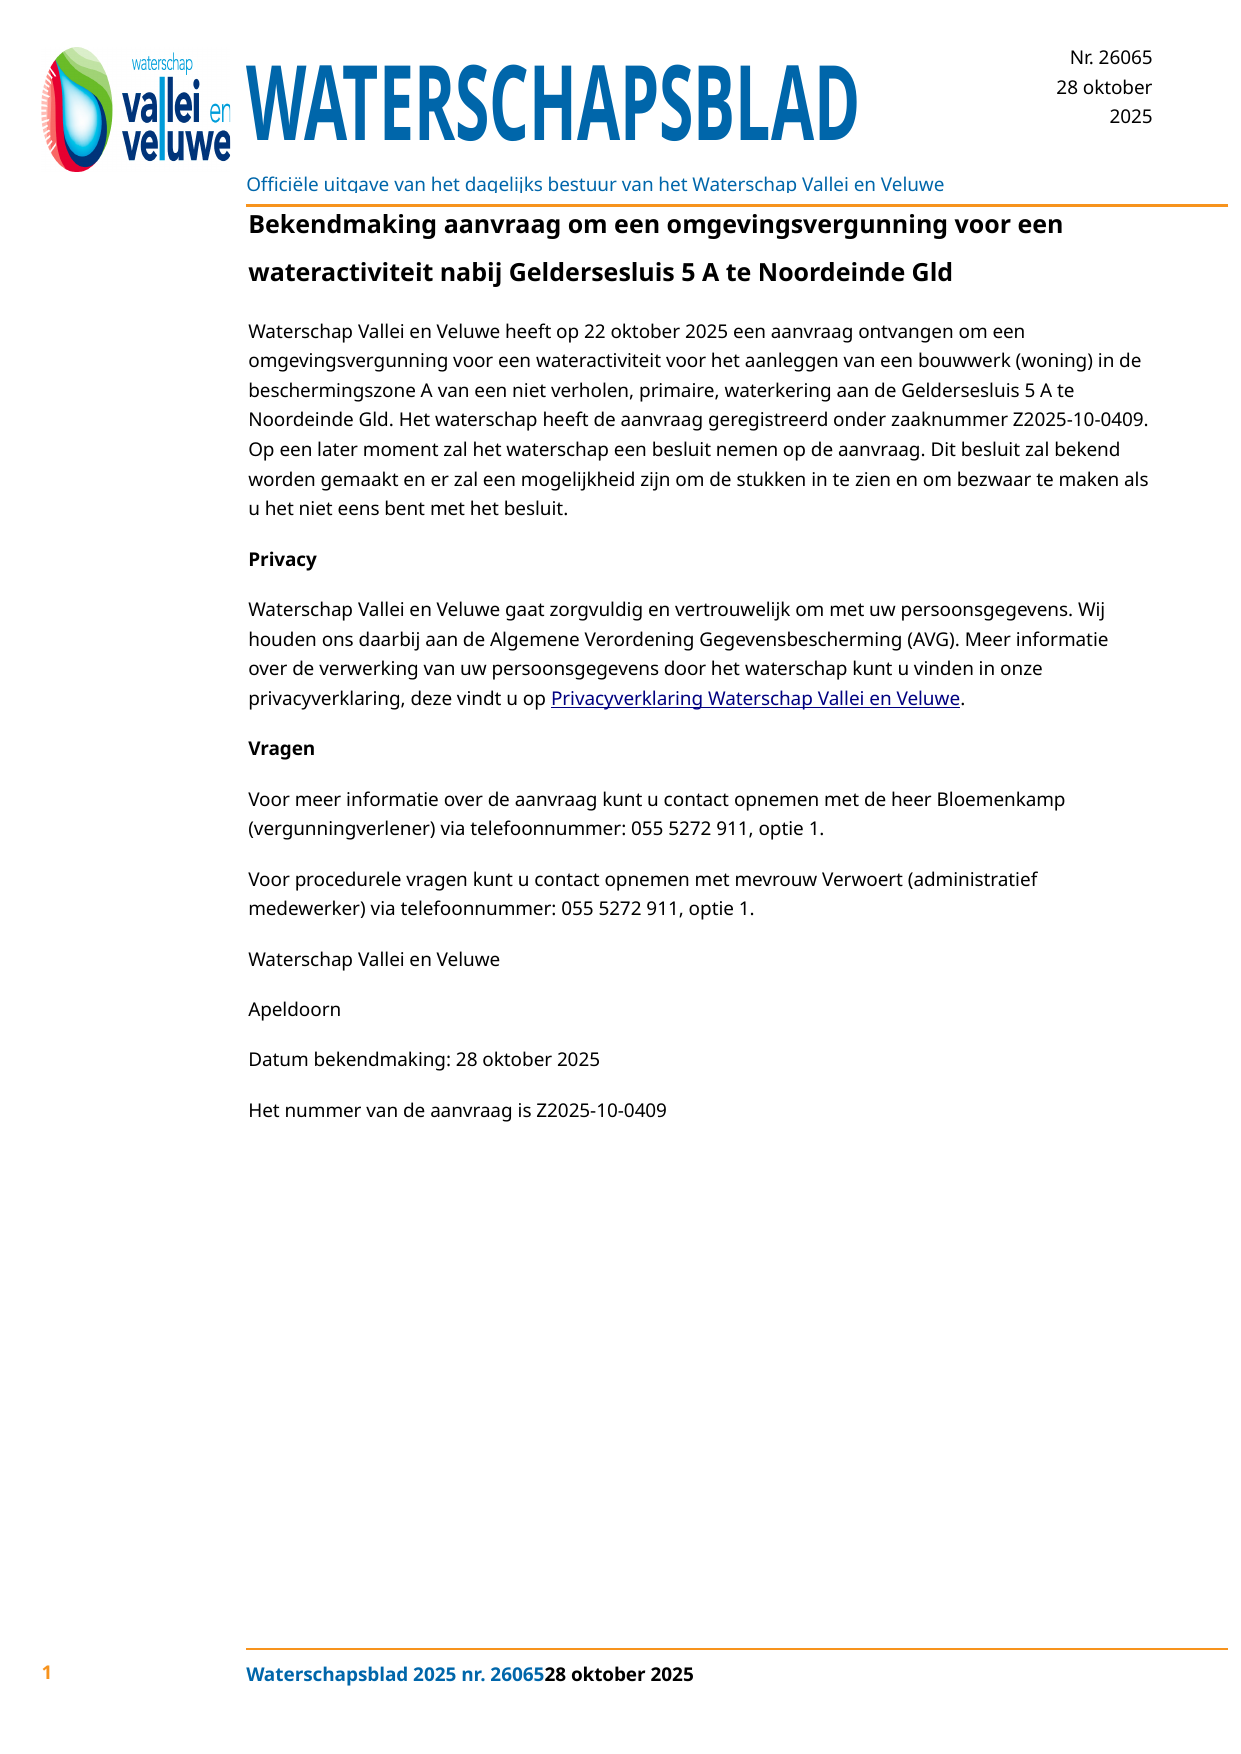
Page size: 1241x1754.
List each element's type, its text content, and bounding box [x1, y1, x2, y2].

text Waterschap Vallei en Veluwe heeft op 22 oktober 2025 een aanvraag ontvangen om een omgevingsvergunning voor een wateractiviteit voor het aanleggen van een bouwwerk (woning) in de beschermingszone A van een niet verholen, primaire, waterkering aan de Geldersesluis 5 A te Noordeinde Gld. Het waterschap heeft de aanvraag geregistreerd onder zaaknummer Z2025-10-0409. Op een later moment zal het waterschap een besluit nemen op de aanvraag. Dit besluit zal bekend worden gemaakt en er zal een mogelijkheid zijn om de stukken in te zien en om bezwaar te maken als u het niet eens bent met het besluit. [248, 318, 1152, 521]
picture [41, 47, 231, 172]
text Het nummer van de aanvraag is Z2025-10-0409 [248, 1097, 1152, 1123]
text Apeldoorn [248, 996, 1152, 1022]
text Voor procedurele vragen kunt u contact opnemen met mevrouw Verwoert (administratief medewerker) via telefoonnummer: 055 5272 911, optie 1. [248, 866, 1152, 921]
text Bekendmaking aanvraag om een omgevingsvergunning voor een wateractiviteit nabij Geldersesluis 5 A te Noordeinde Gld [248, 207, 1152, 288]
text Vragen [248, 735, 1152, 761]
text Datum bekendmaking: 28 oktober 2025 [248, 1047, 1152, 1072]
text Voor meer informatie over de aanvraag kunt u contact opnemen met de heer Bloemenkamp (vergunningverlener) via telefoonnummer: 055 5272 911, optie 1. [248, 786, 1152, 841]
text Privacy [248, 546, 1152, 572]
text Waterschap Vallei en Veluwe gaat zorgvuldig en vertrouwelijk om met uw persoonsgegevens. Wij houden ons daarbij aan de Algemene Verordening Gegevensbescherming (AVG). Meer informatie over de verwerking van uw persoonsgegevens door het waterschap kunt u vinden in onze privacyverklaring, deze vindt u op Privacyverklaring Waterschap Vallei en Veluwe. [248, 596, 1152, 711]
text Waterschap Vallei en Veluwe [248, 946, 1152, 972]
